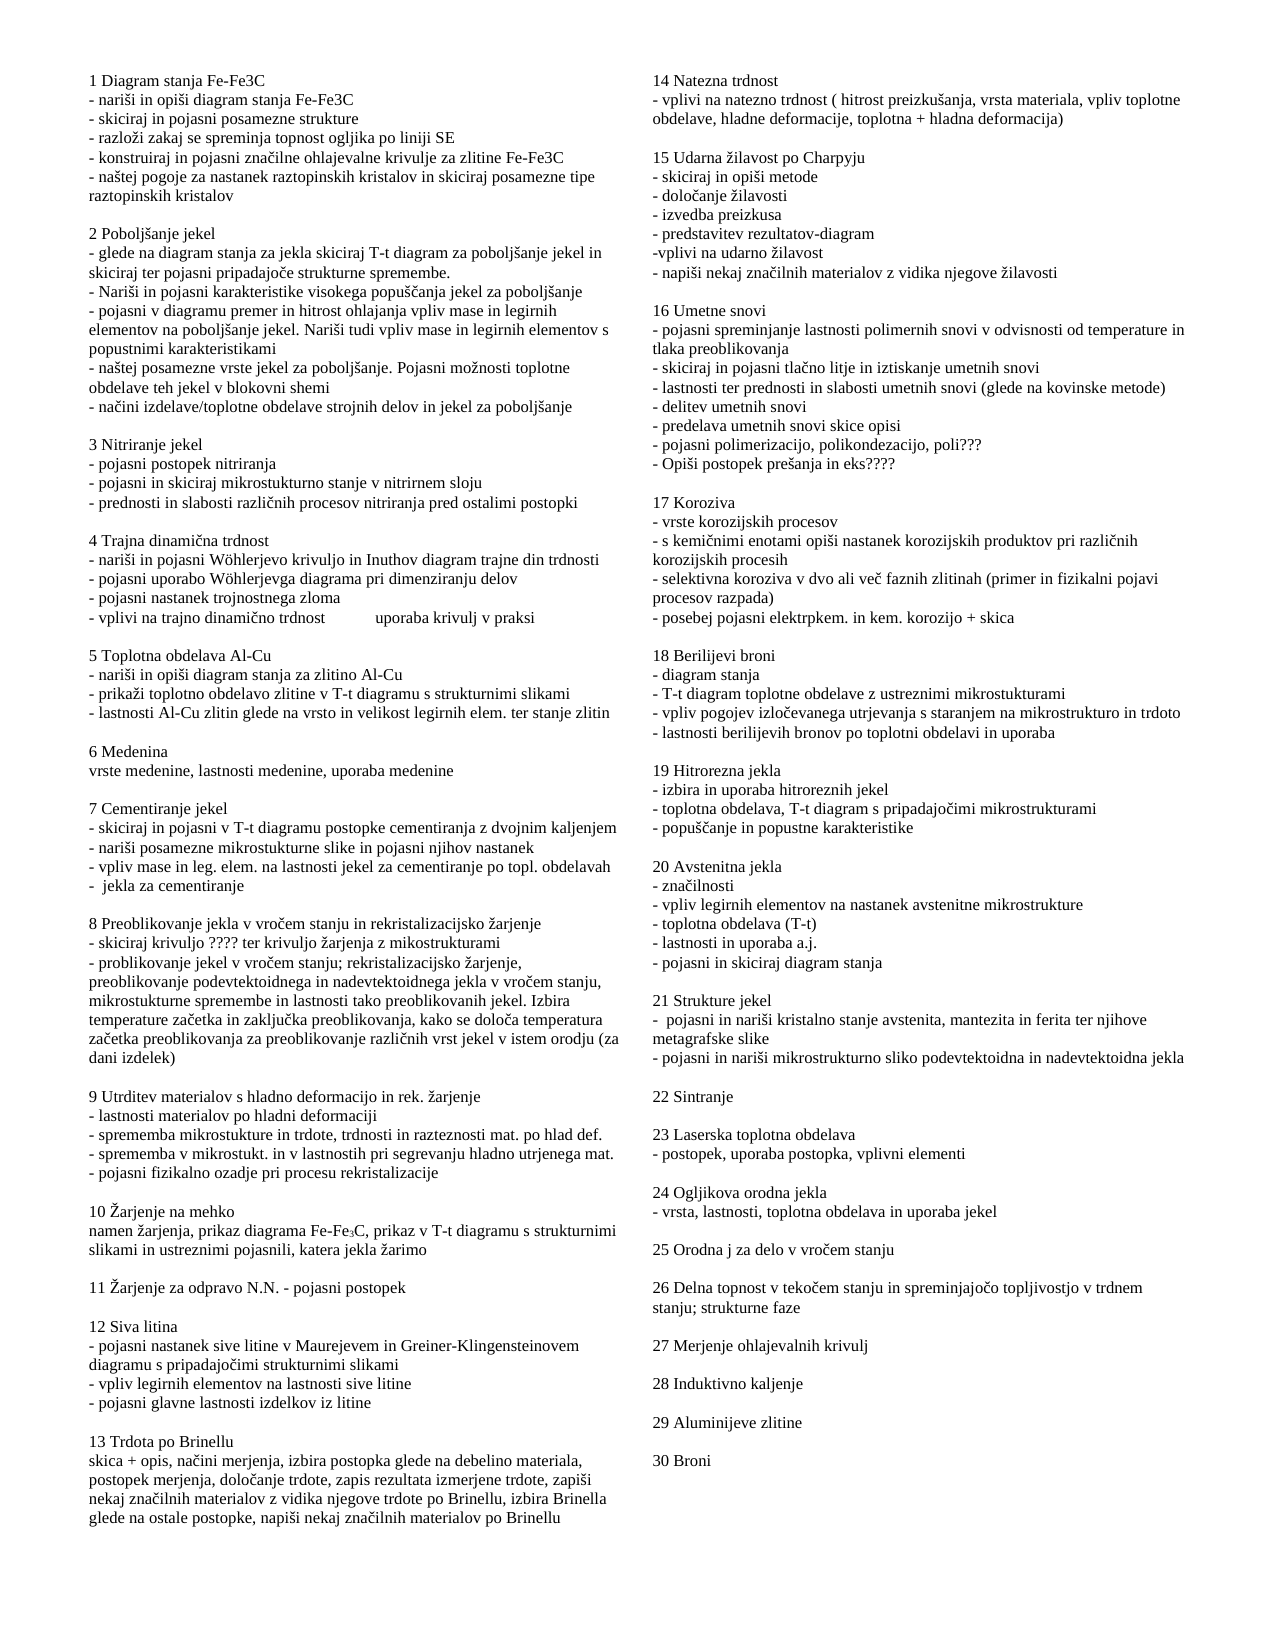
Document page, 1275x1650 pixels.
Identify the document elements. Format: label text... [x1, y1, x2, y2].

text - lastnosti Al-Cu zlitin glede na vrsto in velikost legirnih elem. ter stanje zlitin [89, 703, 623, 722]
text 9 Utrditev materialov s hladno deformacijo in rek. žarjenje [89, 1087, 623, 1106]
text 14 Natezna trdnost [652, 71, 1186, 90]
text - vpliv pogojev izločevanega utrjevanja s staranjem na mikrostrukturo in trdoto [652, 703, 1186, 722]
text 28 Induktivno kaljenje [652, 1374, 1186, 1393]
text - Nariši in pojasni karakteristike visokega popuščanja jekel za poboljšanje [89, 282, 623, 301]
text - naštej posamezne vrste jekel za poboljšanje. Pojasni možnosti toplotne obdelave teh jekel v blokovni shemi [89, 358, 623, 397]
text 2 Poboljšanje jekel [89, 224, 623, 243]
text - toplotna obdelava (T-t) [652, 914, 1186, 933]
text - lastnosti materialov po hladni deformaciji [89, 1106, 623, 1125]
text - pojasni spreminjanje lastnosti polimernih snovi v odvisnosti od temperature in tlaka preoblikovanja [652, 320, 1186, 358]
text 29 Aluminijeve zlitine [652, 1412, 1186, 1432]
text - s kemičnimi enotami opiši nastanek korozijskih produktov pri različnih korozijskih procesih [652, 531, 1186, 569]
text - pojasni postopek nitriranja [89, 454, 623, 473]
text 27 Merjenje ohlajevalnih krivulj [652, 1336, 1186, 1355]
text - vplivi na trajno dinamično trdnost uporaba krivulj v praksi [89, 607, 623, 627]
text - pojasni glavne lastnosti izdelkov iz litine [89, 1393, 623, 1412]
text - pojasni in skiciraj mikrostukturno stanje v nitrirnem sloju [89, 473, 623, 492]
text - popuščanje in popustne karakteristike [652, 818, 1186, 837]
text 17 Koroziva [652, 492, 1186, 512]
text - toplotna obdelava, T-t diagram s pripadajočimi mikrostrukturami [652, 799, 1186, 818]
text - skiciraj in opiši metode [652, 167, 1186, 186]
text - pojasni fizikalno ozadje pri procesu rekristalizacije [89, 1163, 623, 1182]
text - sprememba mikrostukture in trdote, trdnosti in razteznosti mat. po hlad def. [89, 1125, 623, 1144]
text - nariši posamezne mikrostukturne slike in pojasni njihov nastanek [89, 837, 623, 857]
text 10 Žarjenje na mehko [89, 1202, 623, 1221]
text - pojasni in nariši mikrostrukturno sliko podevtektoidna in nadevtektoidna jekla [652, 1048, 1186, 1067]
text 26 Delna topnost v tekočem stanju in spreminjajočo topljivostjo v trdnem stanju; strukturne faze [652, 1278, 1186, 1317]
text - delitev umetnih snovi [652, 397, 1186, 416]
text 8 Preoblikovanje jekla v vročem stanju in rekristalizacijsko žarjenje [89, 914, 623, 933]
text - izbira in uporaba hitroreznih jekel [652, 780, 1186, 799]
text - vpliv legirnih elementov na lastnosti sive litine [89, 1374, 623, 1393]
text - vplivi na natezno trdnost ( hitrost preizkušanja, vrsta materiala, vpliv toplotne obdelave, hladne deformacije, toplotna + hladna deformacija) [652, 90, 1186, 128]
text 5 Toplotna obdelava Al-Cu [89, 646, 623, 665]
text - lastnosti in uporaba a.j. [652, 933, 1186, 952]
text 24 Ogljikova orodna jekla [652, 1182, 1186, 1202]
text 15 Udarna žilavost po Charpyju [652, 147, 1186, 167]
text - problikovanje jekel v vročem stanju; rekristalizacijsko žarjenje, preoblikovanje podevtektoidnega in nadevtektoidnega jekla v vročem stanju, mikrostukturne spremembe in lastnosti tako preoblikovanih jekel. Izbira temperature začetka in zaključka preoblikovanja, kako se določa temperatura začetka preoblikovanja za preoblikovanje različnih vrst jekel v istem orodju (za dani izdelek) [89, 952, 623, 1067]
text 22 Sintranje [652, 1087, 1186, 1106]
text - pojasni nastanek sive litine v Maurejevem in Greiner-Klingensteinovem diagramu s pripadajočimi strukturnimi slikami [89, 1336, 623, 1374]
text - vpliv mase in leg. elem. na lastnosti jekel za cementiranje po topl. obdelavah [89, 857, 623, 876]
text - razloži zakaj se spreminja topnost ogljika po liniji SE [89, 128, 623, 147]
text 13 Trdota po Brinellu [89, 1432, 623, 1451]
text - predstavitev rezultatov-diagram [652, 224, 1186, 243]
text - diagram stanja [652, 665, 1186, 684]
text 12 Siva litina [89, 1317, 623, 1336]
text skica + opis, načini merjenja, izbira postopka glede na debelino materiala, postopek merjenja, določanje trdote, zapis rezultata izmerjene trdote, zapiši nekaj značilnih materialov z vidika njegove trdote po Brinellu, izbira Brinella glede na ostale postopke, napiši nekaj značilnih materialov po Brinellu [89, 1451, 623, 1527]
text - napiši nekaj značilnih materialov z vidika njegove žilavosti [652, 262, 1186, 282]
text - jekla za cementiranje [89, 876, 623, 895]
text 4 Trajna dinamična trdnost [89, 531, 623, 550]
text - prikaži toplotno obdelavo zlitine v T-t diagramu s strukturnimi slikami [89, 684, 623, 703]
text - konstruiraj in pojasni značilne ohlajevalne krivulje za zlitine Fe-Fe3C [89, 147, 623, 167]
text - T-t diagram toplotne obdelave z ustreznimi mikrostukturami [652, 684, 1186, 703]
text - glede na diagram stanja za jekla skiciraj T-t diagram za poboljšanje jekel in skiciraj ter pojasni pripadajoče strukturne spremembe. [89, 243, 623, 282]
text vrste medenine, lastnosti medenine, uporaba medenine [89, 761, 623, 780]
text - nariši in opiši diagram stanja za zlitino Al-Cu [89, 665, 623, 684]
text 20 Avstenitna jekla [652, 857, 1186, 876]
text - pojasni in skiciraj diagram stanja [652, 952, 1186, 972]
text - vrste korozijskih procesov [652, 512, 1186, 531]
text 25 Orodna j za delo v vročem stanju [652, 1240, 1186, 1259]
text - pojasni v diagramu premer in hitrost ohlajanja vpliv mase in legirnih elementov na poboljšanje jekel. Nariši tudi vpliv mase in legirnih elementov s popustnimi karakteristikami [89, 301, 623, 358]
text 7 Cementiranje jekel [89, 799, 623, 818]
text - vpliv legirnih elementov na nastanek avstenitne mikrostrukture [652, 895, 1186, 914]
text - pojasni nastanek trojnostnega zloma [89, 588, 623, 607]
text - Opiši postopek prešanja in eks???? [652, 454, 1186, 473]
text 23 Laserska toplotna obdelava [652, 1125, 1186, 1144]
text - lastnosti berilijevih bronov po toplotni obdelavi in uporaba [652, 722, 1186, 742]
text - nariši in pojasni Wöhlerjevo krivuljo in Inuthov diagram trajne din trdnosti [89, 550, 623, 569]
text - naštej pogoje za nastanek raztopinskih kristalov in skiciraj posamezne tipe raztopinskih kristalov [89, 167, 623, 205]
text - lastnosti ter prednosti in slabosti umetnih snovi (glede na kovinske metode) [652, 377, 1186, 397]
text - skiciraj in pojasni posamezne strukture [89, 109, 623, 128]
text - prednosti in slabosti različnih procesov nitriranja pred ostalimi postopki [89, 492, 623, 512]
text - sprememba v mikrostukt. in v lastnostih pri segrevanju hladno utrjenega mat. [89, 1144, 623, 1163]
text - pojasni uporabo Wöhlerjevga diagrama pri dimenziranju delov [89, 569, 623, 588]
text 1 Diagram stanja Fe-Fe3C [89, 71, 623, 90]
text 16 Umetne snovi [652, 301, 1186, 320]
text - postopek, uporaba postopka, vplivni elementi [652, 1144, 1186, 1163]
text 30 Broni [652, 1451, 1186, 1470]
text - izvedba preizkusa [652, 205, 1186, 224]
text - skiciraj in pojasni tlačno litje in iztiskanje umetnih snovi [652, 358, 1186, 377]
text -vplivi na udarno žilavost [652, 243, 1186, 262]
text - pojasni polimerizacijo, polikondezacijo, poli??? [652, 435, 1186, 454]
text - skiciraj krivuljo ???? ter krivuljo žarjenja z mikostrukturami [89, 933, 623, 952]
text - posebej pojasni elektrpkem. in kem. korozijo + skica [652, 607, 1186, 627]
text 6 Medenina [89, 742, 623, 761]
text - selektivna koroziva v dvo ali več faznih zlitinah (primer in fizikalni pojavi procesov razpada) [652, 569, 1186, 607]
text - značilnosti [652, 876, 1186, 895]
text 21 Strukture jekel [652, 991, 1186, 1010]
text - pojasni in nariši kristalno stanje avstenita, mantezita in ferita ter njihove metagrafske slike [652, 1010, 1186, 1048]
text 11 Žarjenje za odpravo N.N. - pojasni postopek [89, 1278, 623, 1297]
text - načini izdelave/toplotne obdelave strojnih delov in jekel za poboljšanje [89, 397, 623, 416]
text namen žarjenja, prikaz diagrama Fe-Fe3C, prikaz v T-t diagramu s strukturnimi slikami in ustreznimi pojasnili, katera jekla žarimo [89, 1221, 623, 1259]
text - predelava umetnih snovi skice opisi [652, 416, 1186, 435]
text 19 Hitrorezna jekla [652, 761, 1186, 780]
text - vrsta, lastnosti, toplotna obdelava in uporaba jekel [652, 1202, 1186, 1221]
text - skiciraj in pojasni v T-t diagramu postopke cementiranja z dvojnim kaljenjem [89, 818, 623, 837]
text - nariši in opiši diagram stanja Fe-Fe3C [89, 90, 623, 109]
text - določanje žilavosti [652, 186, 1186, 205]
text 3 Nitriranje jekel [89, 435, 623, 454]
text 18 Berilijevi broni [652, 646, 1186, 665]
